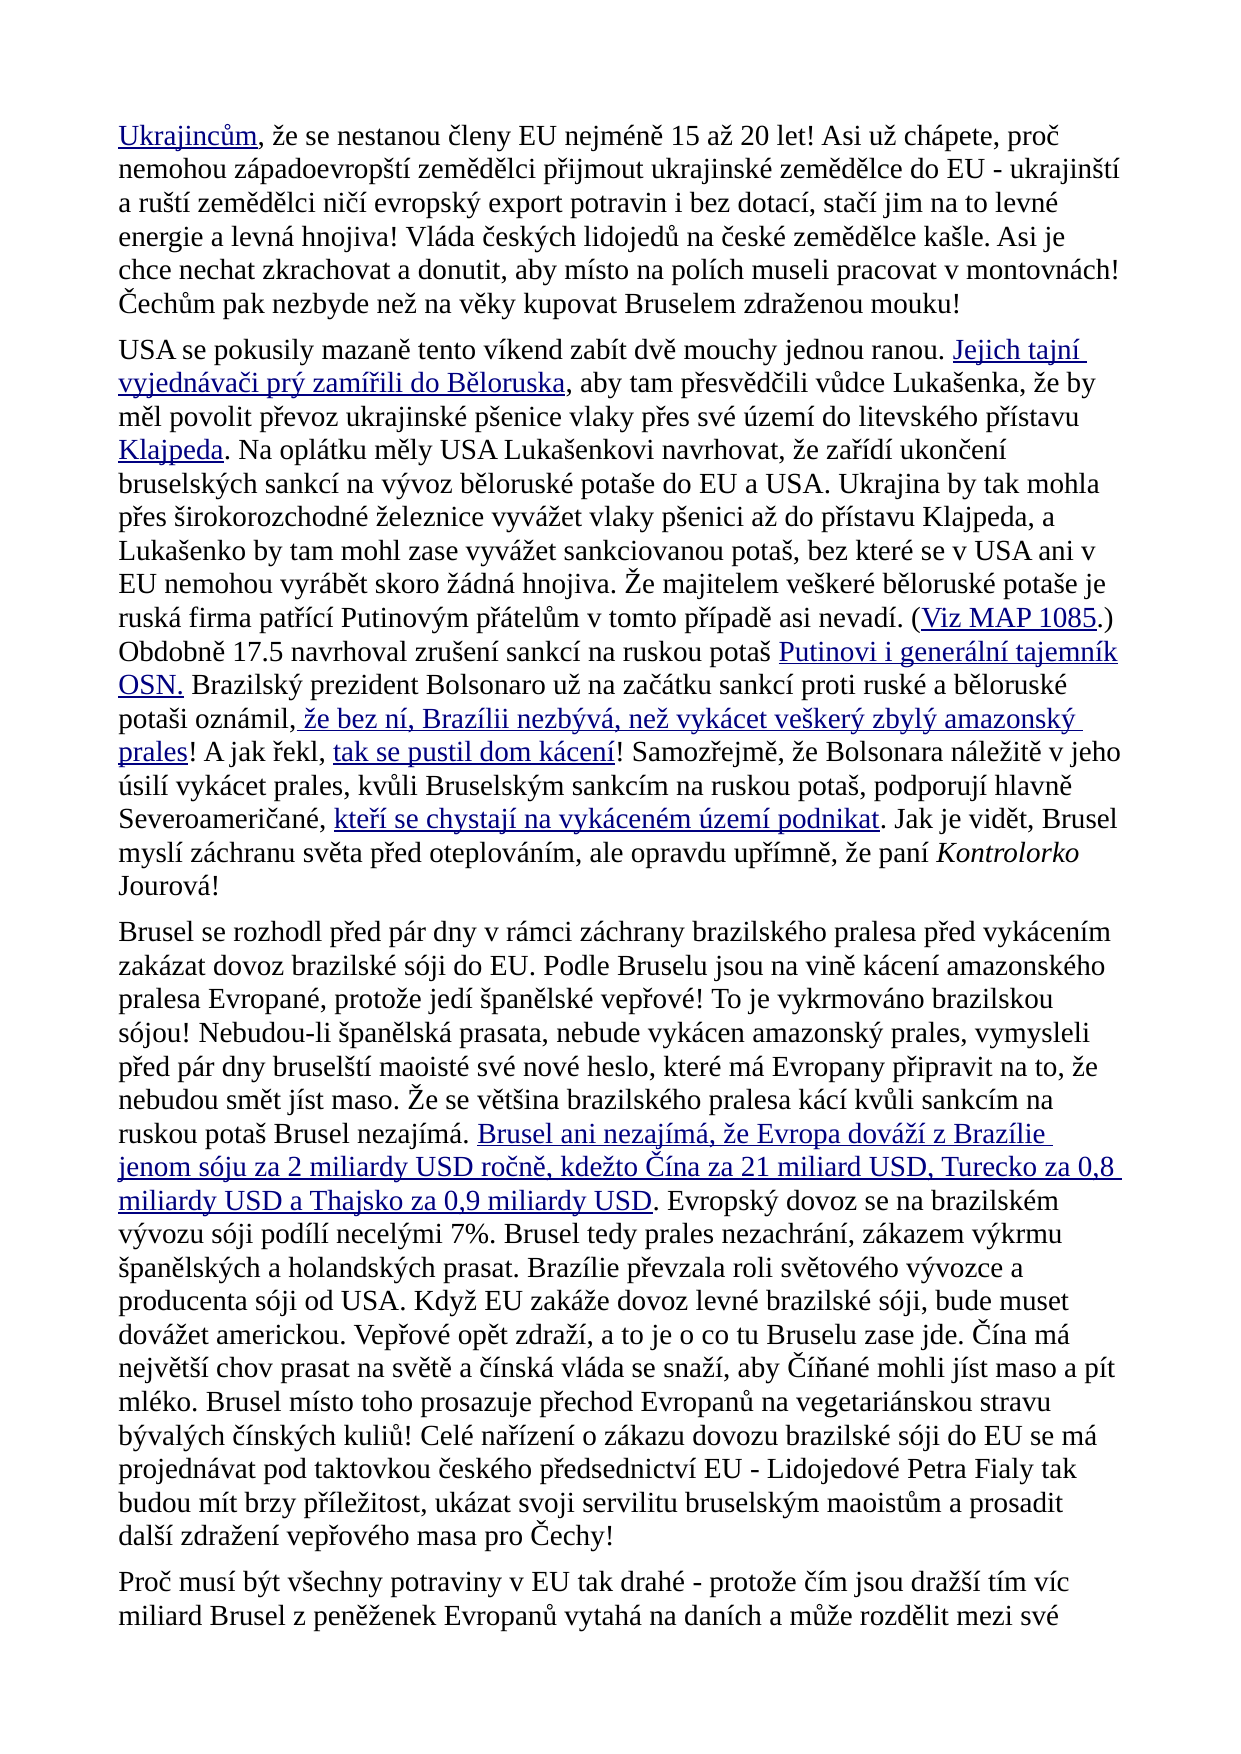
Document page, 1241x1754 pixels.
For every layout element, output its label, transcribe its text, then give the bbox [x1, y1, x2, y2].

text USA se pokusily mazaně tento víkend zabít dvě mouchy jednou ranou. Jejich tajní vyjednávači prý zamířili do Běloruska, aby tam přesvědčili vůdce Lukašenka, že by měl povolit převoz ukrajinské pšenice vlaky přes své území do litevského přístavu Klajpeda. Na oplátku měly USA Lukašenkovi navrhovat, že zařídí ukončení bruselských sankcí na vývoz běloruské potaše do EU a USA. Ukrajina by tak mohla přes širokorozchodné železnice vyvážet vlaky pšenici až do přístavu Klajpeda, a Lukašenko by tam mohl zase vyvážet sankciovanou potaš, bez které se v USA ani v EU nemohou vyrábět skoro žádná hnojiva. Že majitelem veškeré běloruské potaše je ruská firma patřící Putinovým přátelům v tomto případě asi nevadí. (Viz MAP 1085.) Obdobně 17.5 navrhoval zrušení sankcí na ruskou potaš Putinovi i generální tajemník OSN. Brazilský prezident Bolsonaro už na začátku sankcí proti ruské a běloruské potaši oznámil, že bez ní, Brazílii nezbývá, než vykácet veškerý zbylý amazonský prales! A jak řekl, tak se pustil dom kácení! Samozřejmě, že Bolsonara náležitě v jeho úsilí vykácet prales, kvůli Bruselským sankcím na ruskou potaš, podporují hlavně Severoameričané, kteří se chystají na vykáceném území podnikat. Jak je vidět, Brusel myslí záchranu světa před oteplováním, ale opravdu upřímně, že paní Kontrolorko Jourová! [118, 332, 1122, 902]
text Proč musí být všechny potraviny v EU tak drahé - protože čím jsou dražší tím víc miliard Brusel z peněženek Evropanů vytahá na daních a může rozdělit mezi své [118, 1564, 1122, 1631]
text Brusel se rozhodl před pár dny v rámci záchrany brazilského pralesa před vykácením zakázat dovoz brazilské sóji do EU. Podle Bruselu jsou na vině kácení amazonského pralesa Evropané, protože jedí španělské vepřové! To je vykrmováno brazilskou sójou! Nebudou-li španělská prasata, nebude vykácen amazonský prales, vymysleli před pár dny bruselští maoisté své nové heslo, které má Evropany připravit na to, že nebudou smět jíst maso. Že se většina brazilského pralesa kácí kvůli sankcím na ruskou potaš Brusel nezajímá. Brusel ani nezajímá, že Evropa dováží z Brazílie jenom sóju za 2 miliardy USD ročně, kdežto Čína za 21 miliard USD, Turecko za 0,8 [118, 914, 1122, 1178]
text Ukrajincům, že se nestanou členy EU nejméně 15 až 20 let! Asi už chápete, proč nemohou západoevropští zemědělci přijmout ukrajinské zemědělce do EU - ukrajinští a ruští zemědělci ničí evropský export potravin i bez dotací, stačí jim na to levné energie a levná hnojiva! Vláda českých lidojedů na české zemědělce kašle. Asi je chce nechat zkrachovat a donutit, aby místo na polích museli pracovat v montovnách! Čechům pak nezbyde než na věky kupovat Bruselem zdraženou mouku! [118, 118, 1122, 319]
text miliardy USD a Thajsko za 0,9 miliardy USD. Evropský dovoz se na brazilském vývozu sóji podílí necelými 7%. Brusel tedy prales nezachrání, zákazem výkrmu španělských a holandských prasat. Brazílie převzala roli světového vývozce a producenta sóji od USA. Když EU zakáže dovoz levné brazilské sóji, bude muset dovážet americkou. Vepřové opět zdraží, a to je o co tu Bruselu zase jde. Čína má největší chov prasat na světě a čínská vláda se snaží, aby Číňané mohli jíst maso a pít mléko. Brusel místo toho prosazuje přechod Evropanů na vegetariánskou stravu bývalých čínských kuliů! Celé nařízení o zákazu dovozu brazilské sóji do EU se má projednávat pod taktovkou českého předsednictví EU - Lidojedové Petra Fialy tak budou mít brzy příležitost, ukázat svoji servilitu bruselským maoistům a prosadit další zdražení vepřového masa pro Čechy! [118, 1180, 1122, 1552]
